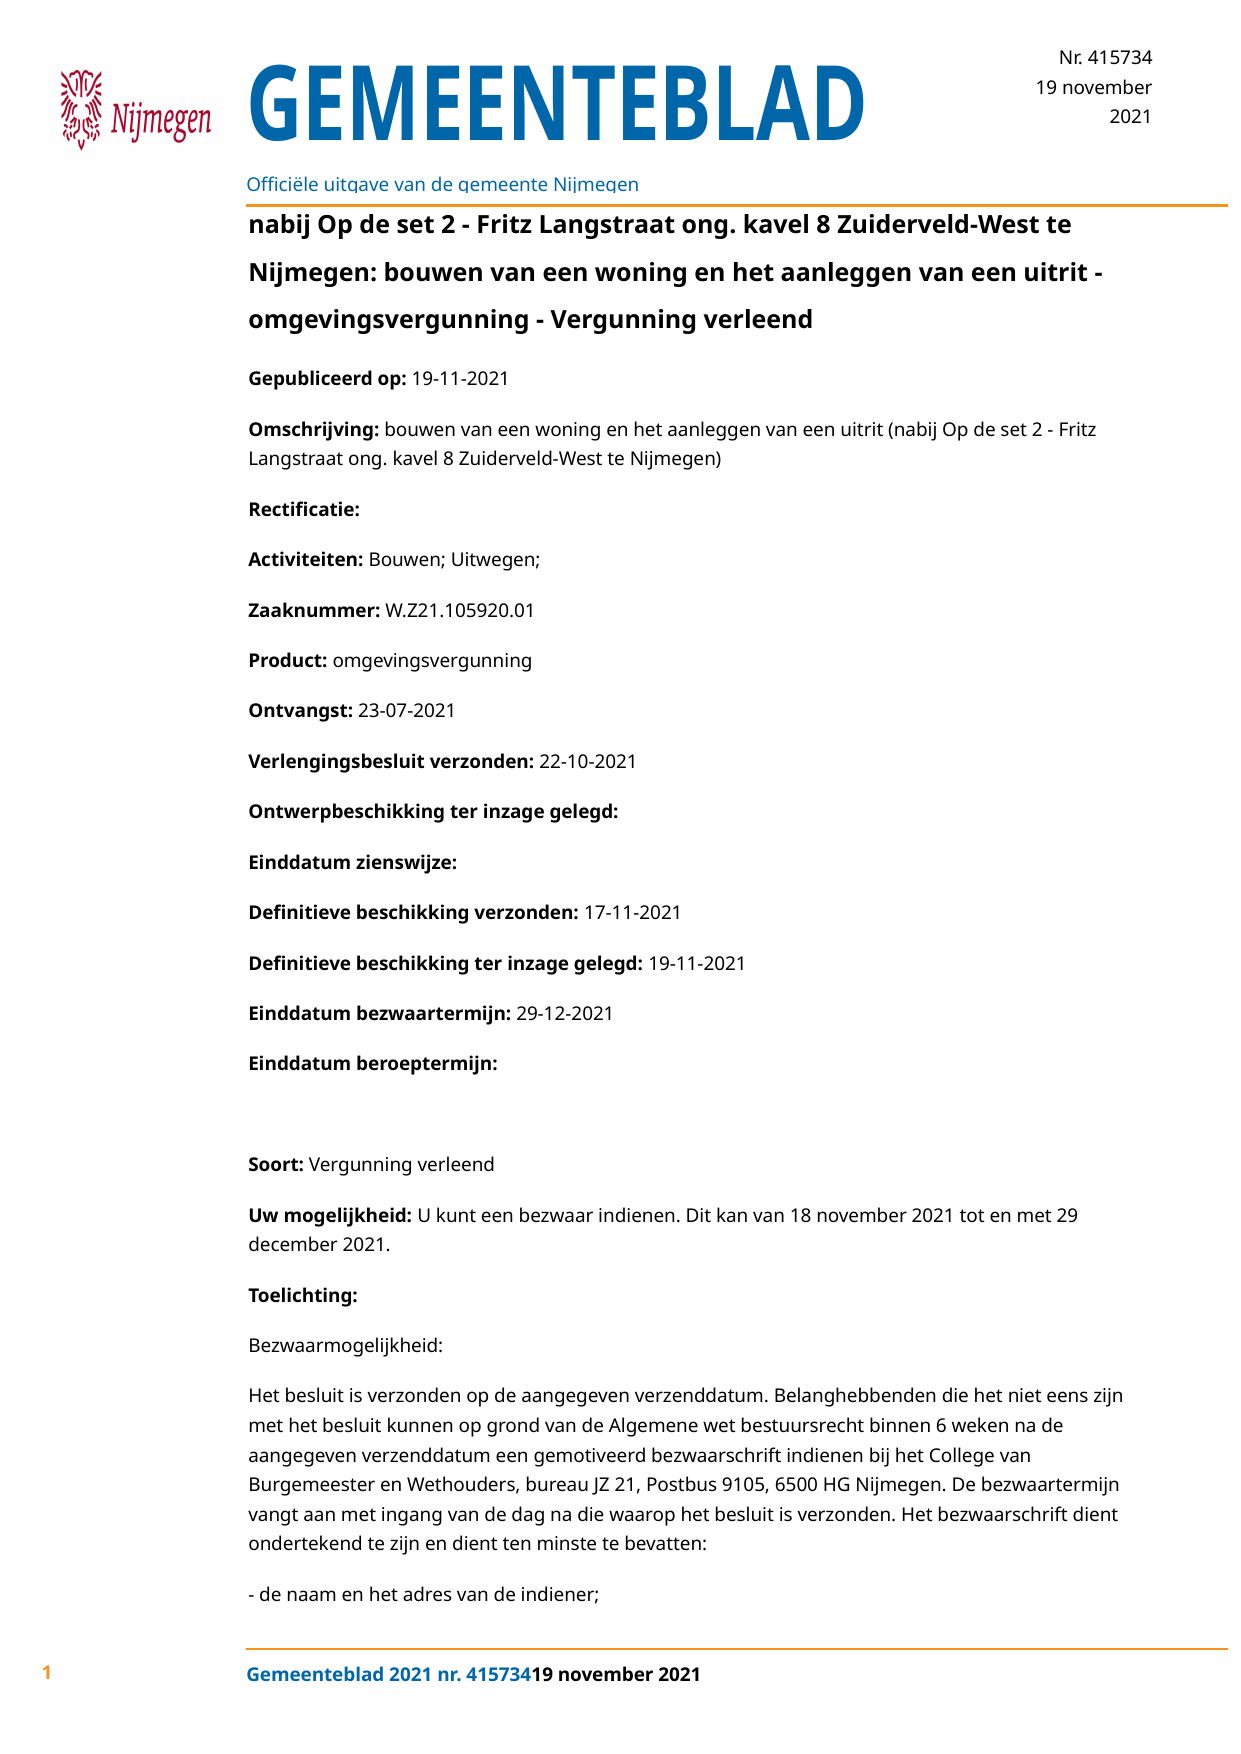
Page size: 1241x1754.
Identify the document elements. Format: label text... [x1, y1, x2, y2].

text Uw mogelijkheid: U kunt een bezwaar indienen. Dit kan van 18 november 2021 tot en met 29 december 2021. [248, 1202, 1152, 1257]
text Product: omgevingsvergunning [248, 647, 1152, 673]
text Het besluit is verzonden op de aangegeven verzenddatum. Belanghebbenden die het niet eens zijn met het besluit kunnen op grond van de Algemene wet bestuursrecht binnen 6 weken na de aangegeven verzenddatum een gemotiveerd bezwaarschrift indienen bij het College van Burgemeester en Wethouders, bureau JZ 21, Postbus 9105, 6500 HG Nijmegen. De bezwaartermijn vangt aan met ingang van de dag na die waarop het besluit is verzonden. Het bezwaarschrift dient ondertekend te zijn en dient ten minste te bevatten: [248, 1383, 1152, 1556]
text - de naam en het adres van de indiener; [248, 1581, 1152, 1607]
picture [41, 47, 231, 172]
text Definitieve beschikking ter inzage gelegd: 19-11-2021 [248, 950, 1152, 975]
text Ontvangst: 23-07-2021 [248, 698, 1152, 723]
text Omschrijving: bouwen van een woning en het aanleggen van een uitrit (nabij Op de set 2 - Fritz Langstraat ong. kavel 8 Zuiderveld-West te Nijmegen) [248, 416, 1152, 471]
text Zaaknummer: W.Z21.105920.01 [248, 597, 1152, 622]
text Rectificatie: [248, 496, 1152, 522]
text Einddatum bezwaartermijn: 29-12-2021 [248, 1000, 1152, 1026]
text Bezwaarmogelijkheid: [248, 1332, 1152, 1358]
text Einddatum zienswijze: [248, 849, 1152, 874]
text Toelichting: [248, 1282, 1152, 1307]
text Activiteiten: Bouwen; Uitwegen; [248, 546, 1152, 572]
text Definitieve beschikking verzonden: 17-11-2021 [248, 899, 1152, 925]
text Ontwerpbeschikking ter inzage gelegd: [248, 798, 1152, 824]
text Einddatum beroeptermijn: [248, 1051, 1152, 1076]
text Verlengingsbesluit verzonden: 22-10-2021 [248, 748, 1152, 774]
text Gepubliceerd op: 19-11-2021 [248, 366, 1152, 391]
text nabij Op de set 2 - Fritz Langstraat ong. kavel 8 Zuiderveld-West te Nijmegen: bouwen van een woning en het aanleggen van een uitrit - omgevingsvergunning - Vergunning verleend [248, 207, 1152, 336]
text Soort: Vergunning verleend [248, 1151, 1152, 1177]
